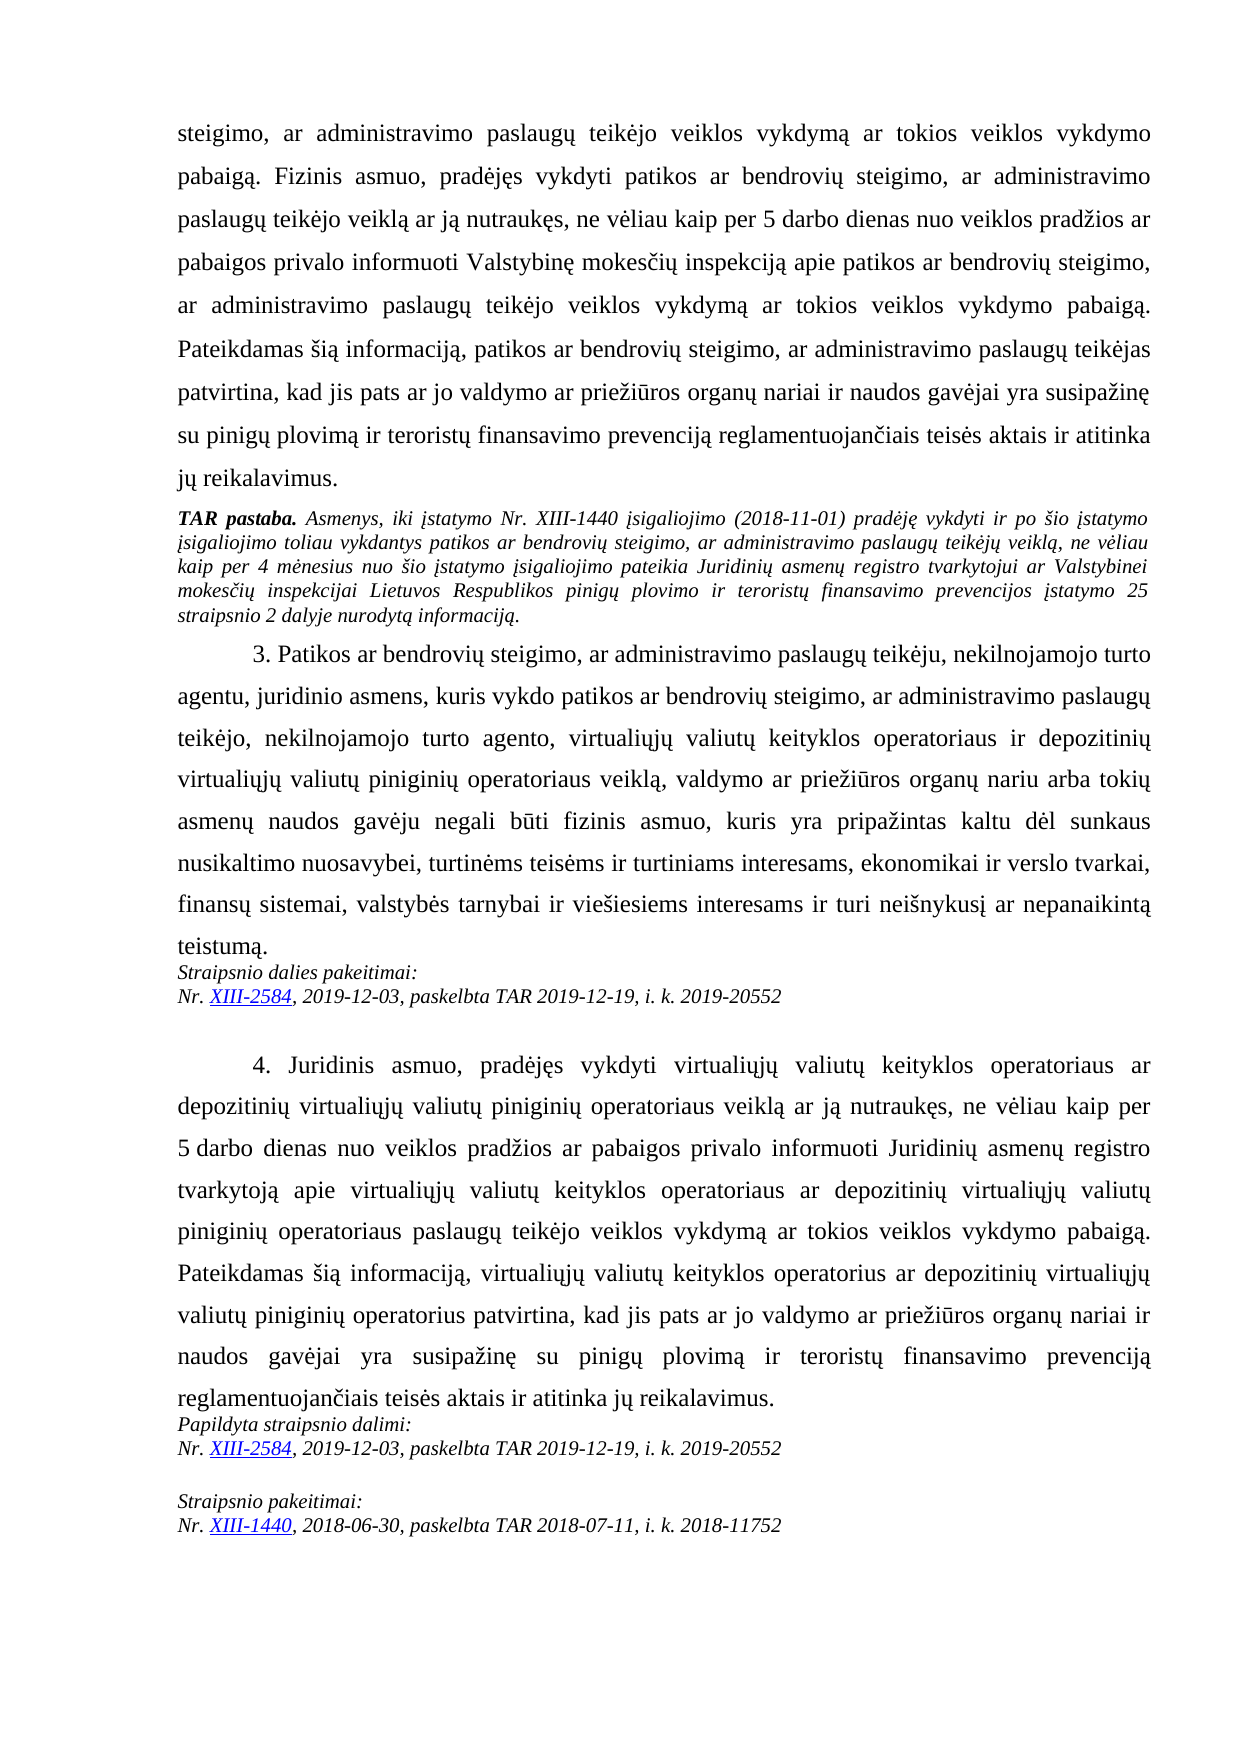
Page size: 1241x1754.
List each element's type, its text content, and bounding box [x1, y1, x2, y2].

text Nr. XIII-2584, 2019-12-03, paskelbta TAR 2019-12-19, i. k. 2019-20552 [177, 1436, 1152, 1460]
text steigimo, ar administravimo paslaugų teikėjo veiklos vykdymą ar tokios veiklos vykdymo pabaigą. Fizinis asmuo, pradėjęs vykdyti patikos ar bendrovių steigimo, ar administravimo paslaugų teikėjo veiklą ar ją nutraukęs, ne vėliau kaip per 5 darbo dienas nuo veiklos pradžios ar pabaigos privalo informuoti Valstybinę mokesčių inspekciją apie patikos ar bendrovių steigimo, ar administravimo paslaugų teikėjo veiklos vykdymą ar tokios veiklos vykdymo pabaigą. Pateikdamas šią informaciją, patikos ar bendrovių steigimo, ar administravimo paslaugų teikėjas patvirtina, kad jis pats ar jo valdymo ar priežiūros organų nariai ir naudos gavėjai yra susipažinę su pinigų plovimą ir teroristų finansavimo prevenciją reglamentuojančiais teisės aktais ir atitinka jų reikalavimus. [177, 118, 1152, 492]
text Papildyta straipsnio dalimi: [177, 1412, 1152, 1436]
text Nr. XIII-2584, 2019-12-03, paskelbta TAR 2019-12-19, i. k. 2019-20552 [177, 984, 1152, 1008]
text Nr. XIII-1440, 2018-06-30, paskelbta TAR 2018-07-11, i. k. 2018-11752 [177, 1513, 1152, 1537]
text 4. Juridinis asmuo, pradėjęs vykdyti virtualiųjų valiutų keityklos operatoriaus ar depozitinių virtualiųjų valiutų piniginių operatoriaus veiklą ar ją nutraukęs, ne vėliau kaip per 5 darbo dienas nuo veiklos pradžios ar pabaigos privalo informuoti Juridinių asmenų registro tvarkytoją apie virtualiųjų valiutų keityklos operatoriaus ar depozitinių virtualiųjų valiutų piniginių operatoriaus paslaugų teikėjo veiklos vykdymą ar tokios veiklos vykdymo pabaigą. Pateikdamas šią informaciją, virtualiųjų valiutų keityklos operatorius ar depozitinių virtualiųjų valiutų piniginių operatorius patvirtina, kad jis pats ar jo valdymo ar priežiūros organų nariai ir naudos gavėjai yra susipažinę su pinigų plovimą ir teroristų finansavimo prevenciją reglamentuojančiais teisės aktais ir atitinka jų reikalavimus. [177, 1037, 1152, 1412]
text TAR pastaba. Asmenys, iki įstatymo Nr. XIII-1440 įsigaliojimo (2018-11-01) pradėję vykdyti ir po šio įstatymo įsigaliojimo toliau vykdantys patikos ar bendrovių steigimo, ar administravimo paslaugų teikėjų veiklą, ne vėliau kaip per 4 mėnesius nuo šio įstatymo įsigaliojimo pateikia Juridinių asmenų registro tvarkytojui ar Valstybinei mokesčių inspekcijai Lietuvos Respublikos pinigų plovimo ir teroristų finansavimo prevencijos įstatymo 25 straipsnio 2 dalyje nurodytą informaciją. [177, 506, 1152, 627]
text 3. Patikos ar bendrovių steigimo, ar administravimo paslaugų teikėju, nekilnojamojo turto agentu, juridinio asmens, kuris vykdo patikos ar bendrovių steigimo, ar administravimo paslaugų teikėjo, nekilnojamojo turto agento, virtualiųjų valiutų keityklos operatoriaus ir depozitinių virtualiųjų valiutų piniginių operatoriaus veiklą, valdymo ar priežiūros organų nariu arba tokių asmenų naudos gavėju negali būti fizinis asmuo, kuris yra pripažintas kaltu dėl sunkaus nusikaltimo nuosavybei, turtinėms teisėms ir turtiniams interesams, ekonomikai ir verslo tvarkai, finansų sistemai, valstybės tarnybai ir viešiesiems interesams ir turi neišnykusį ar nepanaikintą teistumą. [177, 627, 1152, 960]
text Straipsnio dalies pakeitimai: [177, 960, 1152, 984]
text Straipsnio pakeitimai: [177, 1489, 1152, 1513]
